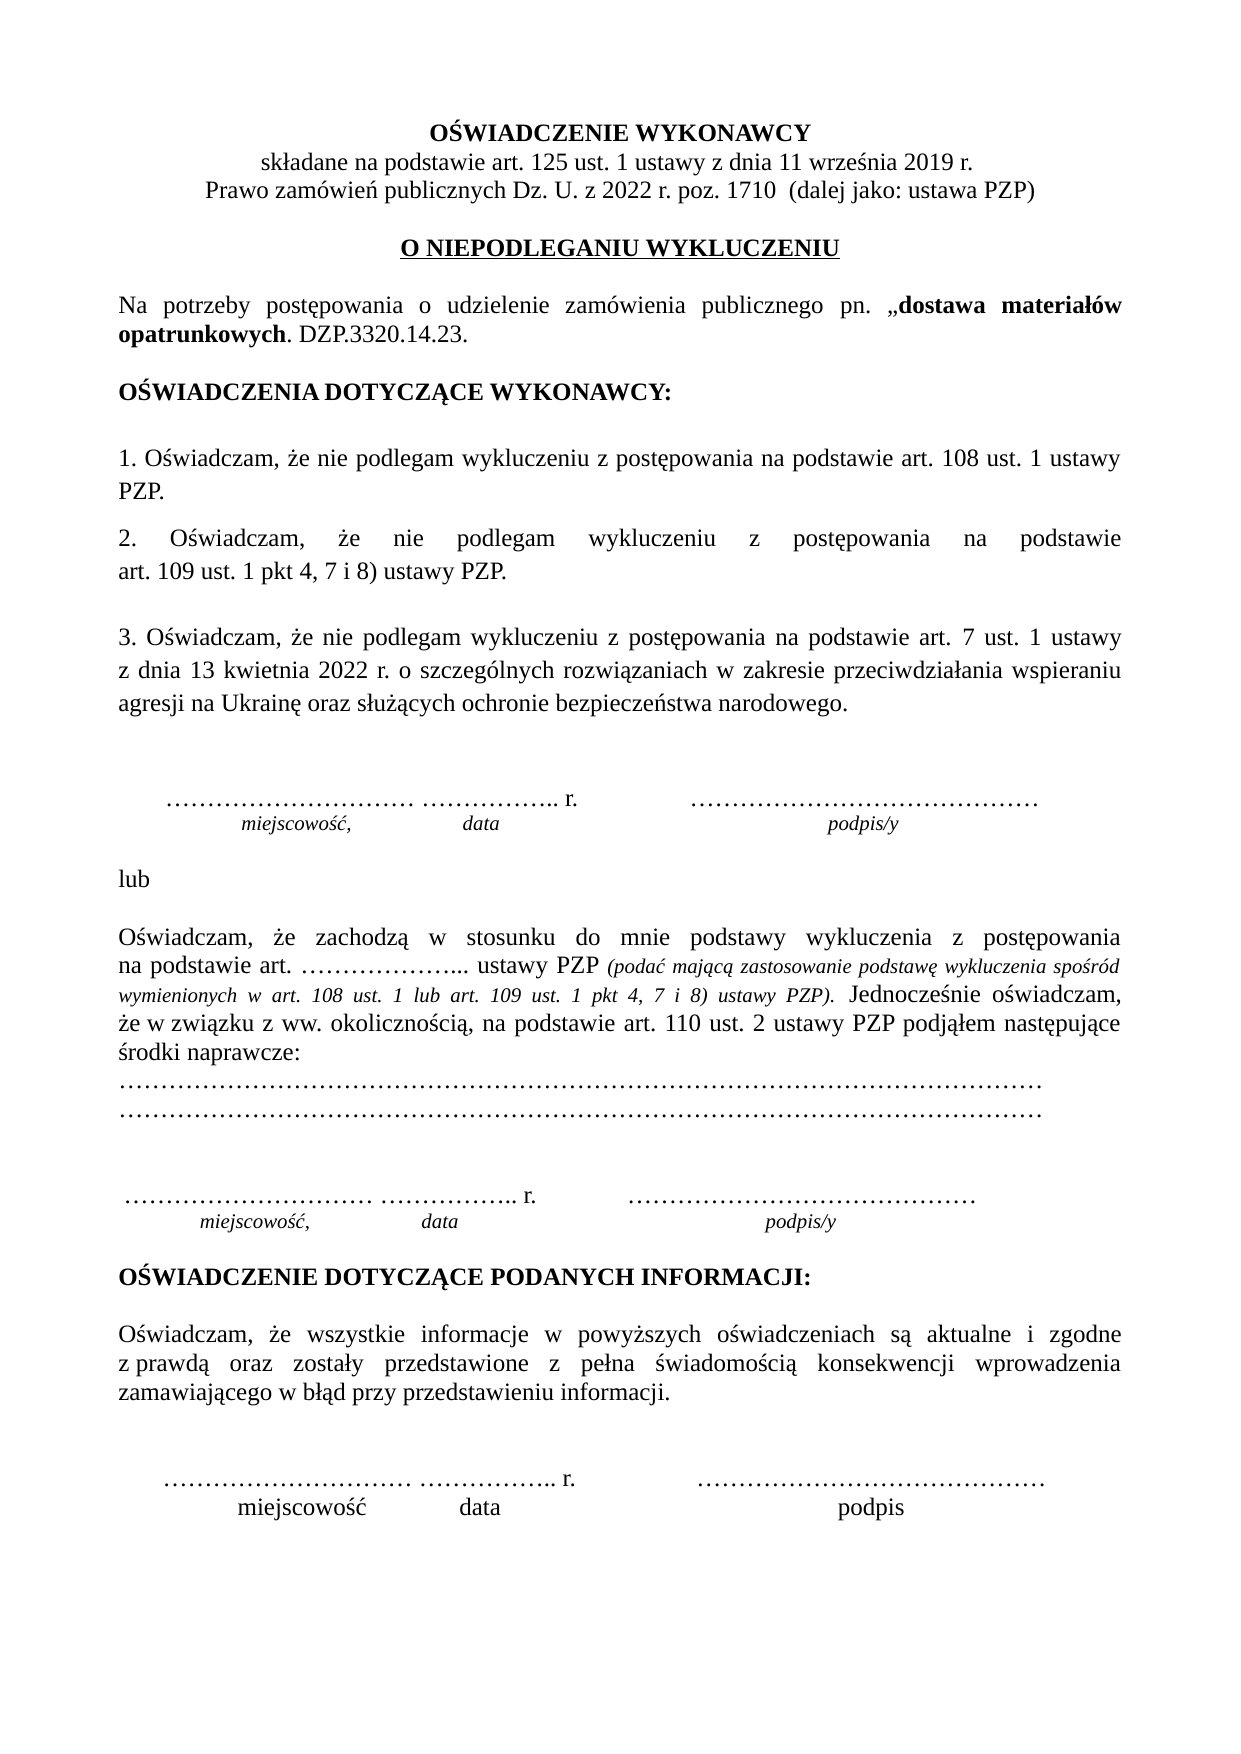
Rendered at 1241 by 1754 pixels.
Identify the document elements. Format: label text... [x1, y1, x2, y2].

text Prawo zamówień publicznych Dz. U. z 2022 r. poz. 1710 (dalej jako: ustawa PZP) [118, 176, 1122, 204]
text OŚWIADCZENIE DOTYCZĄCE PODANYCH INFORMACJI: [118, 1262, 1122, 1291]
text 1. Oświadczam, że nie podlegam wykluczeniu z postępowania na podstawie art. 108 ust. 1 ustawy PZP. [118, 443, 1122, 505]
text O NIEPODLEGANIU WYKLUCZENIU [118, 233, 1122, 262]
text 2. Oświadczam, że nie podlegam wykluczeniu z postępowania na podstawie art. 109 ust. 1 pkt 4, 7 i 8) ustawy PZP. [118, 523, 1122, 584]
text lub [118, 864, 1122, 893]
text OŚWIADCZENIE WYKONAWCY [118, 118, 1122, 147]
text Na potrzeby postępowania o udzielenie zamówienia publicznego pn. „dostawa materiałów opatrunkowych. DZP.3320.14.23. [118, 291, 1122, 348]
text ………………………………………………………………………………………………… [118, 1065, 1122, 1094]
text Oświadczam, że wszystkie informacje w powyższych oświadczeniach są aktualne i zgodne z prawdą oraz zostały przedstawione z pełna świadomością konsekwencji wprowadzenia zamawiającego w błąd przy przedstawieniu informacji. [118, 1319, 1122, 1406]
text 3. Oświadczam, że nie podlegam wykluczeniu z postępowania na podstawie art. 7 ust. 1 ustawy z dnia 13 kwietnia 2022 r. o szczególnych rozwiązaniach w zakresie przeciwdziałania wspieraniu agresji na Ukrainę oraz służących ochronie bezpieczeństwa narodowego. [118, 622, 1122, 717]
text ………………………………………………………………………………………………… [118, 1094, 1122, 1123]
text składane na podstawie art. 125 ust. 1 ustawy z dnia 11 września 2019 r. [118, 147, 1122, 176]
text OŚWIADCZENIA DOTYCZĄCE WYKONAWCY: [118, 377, 1122, 406]
text Oświadczam, że zachodzą w stosunku do mnie podstawy wykluczenia z postępowania na podstawie art. ………………... ustawy PZP (podać mającą zastosowanie podstawę wykluczenia spośród wymienionych w art. 108 ust. 1 lub art. 109 ust. 1 pkt 4, 7 i 8) ustawy PZP). Jednocześnie oświadczam, że w związku z ww. okolicznością, na podstawie art. 110 ust. 2 ustawy PZP podjąłem następujące środki naprawcze: [118, 922, 1122, 1065]
